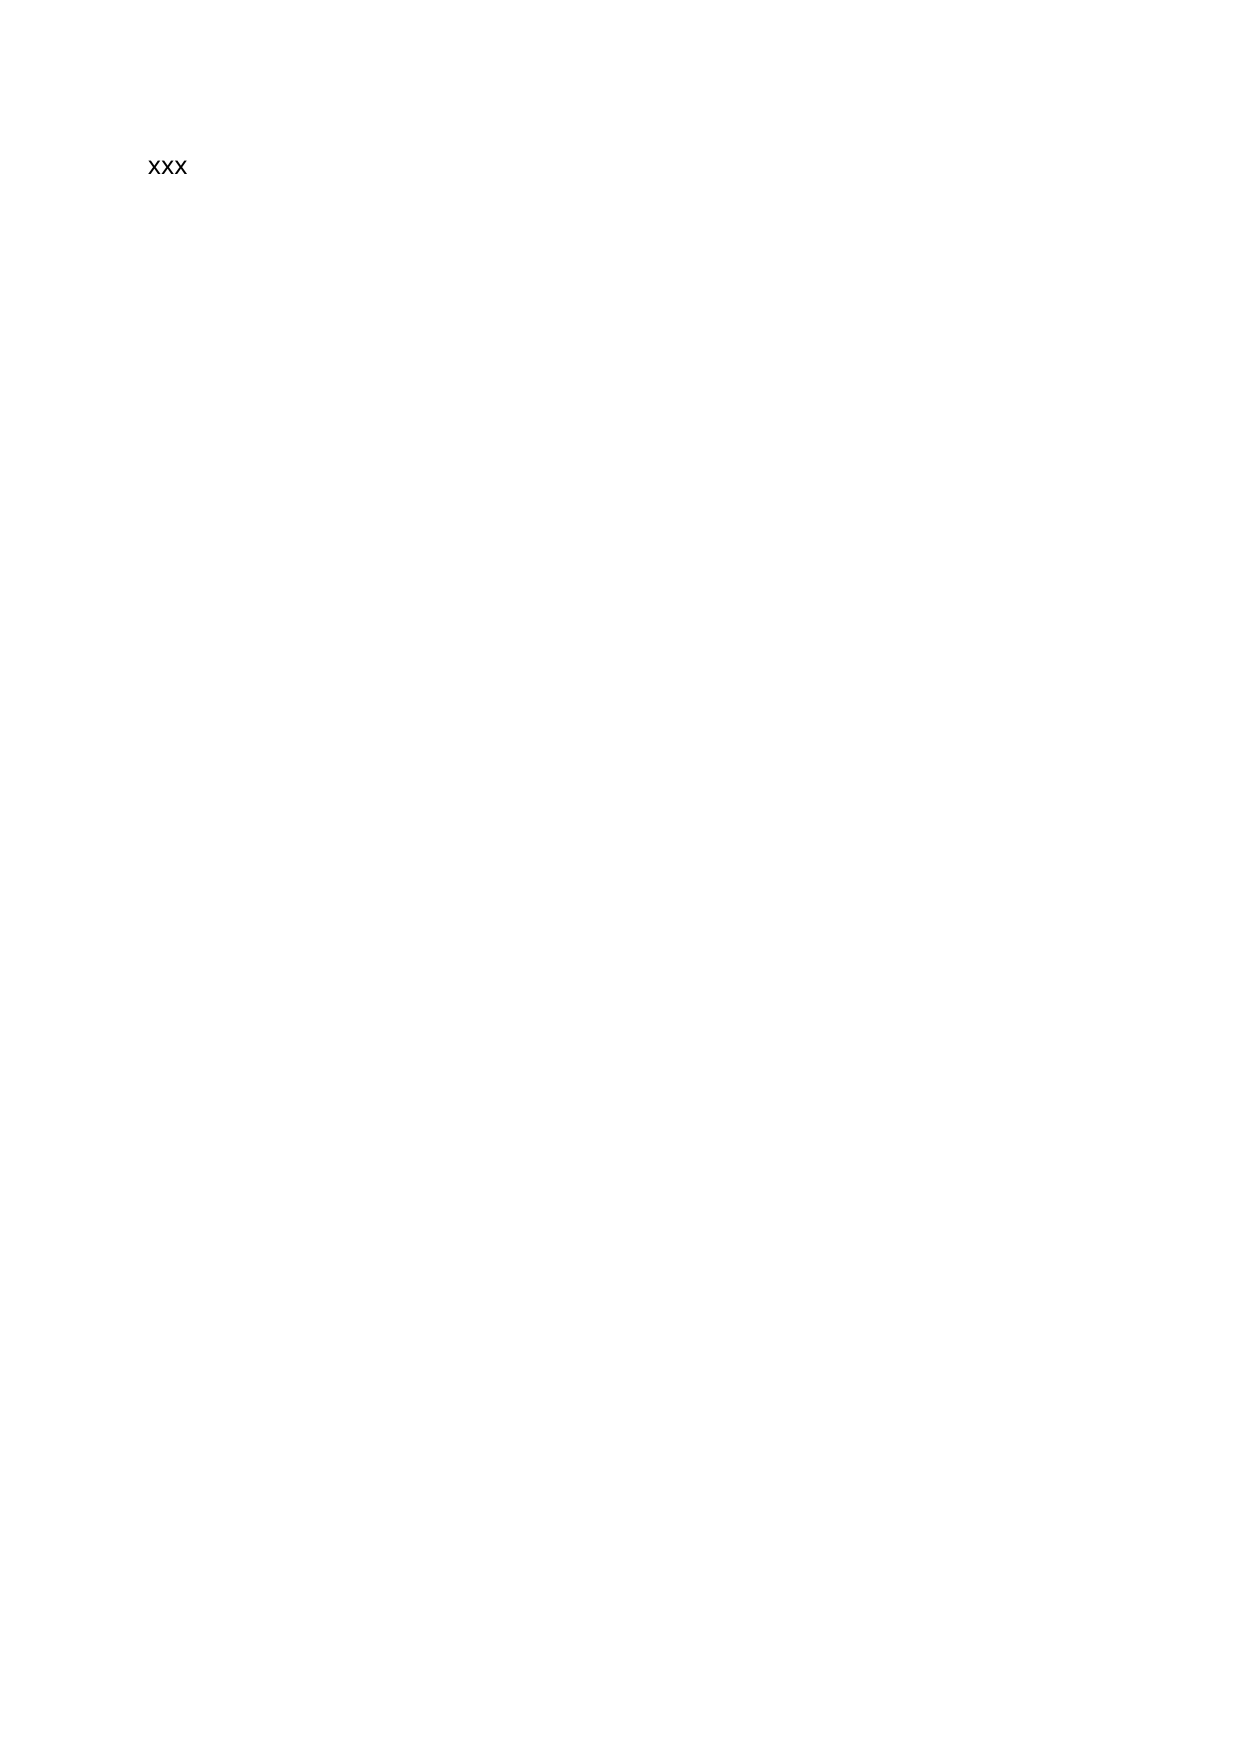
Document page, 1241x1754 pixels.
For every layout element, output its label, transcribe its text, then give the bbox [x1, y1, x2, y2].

text xxx [148, 148, 1093, 182]
